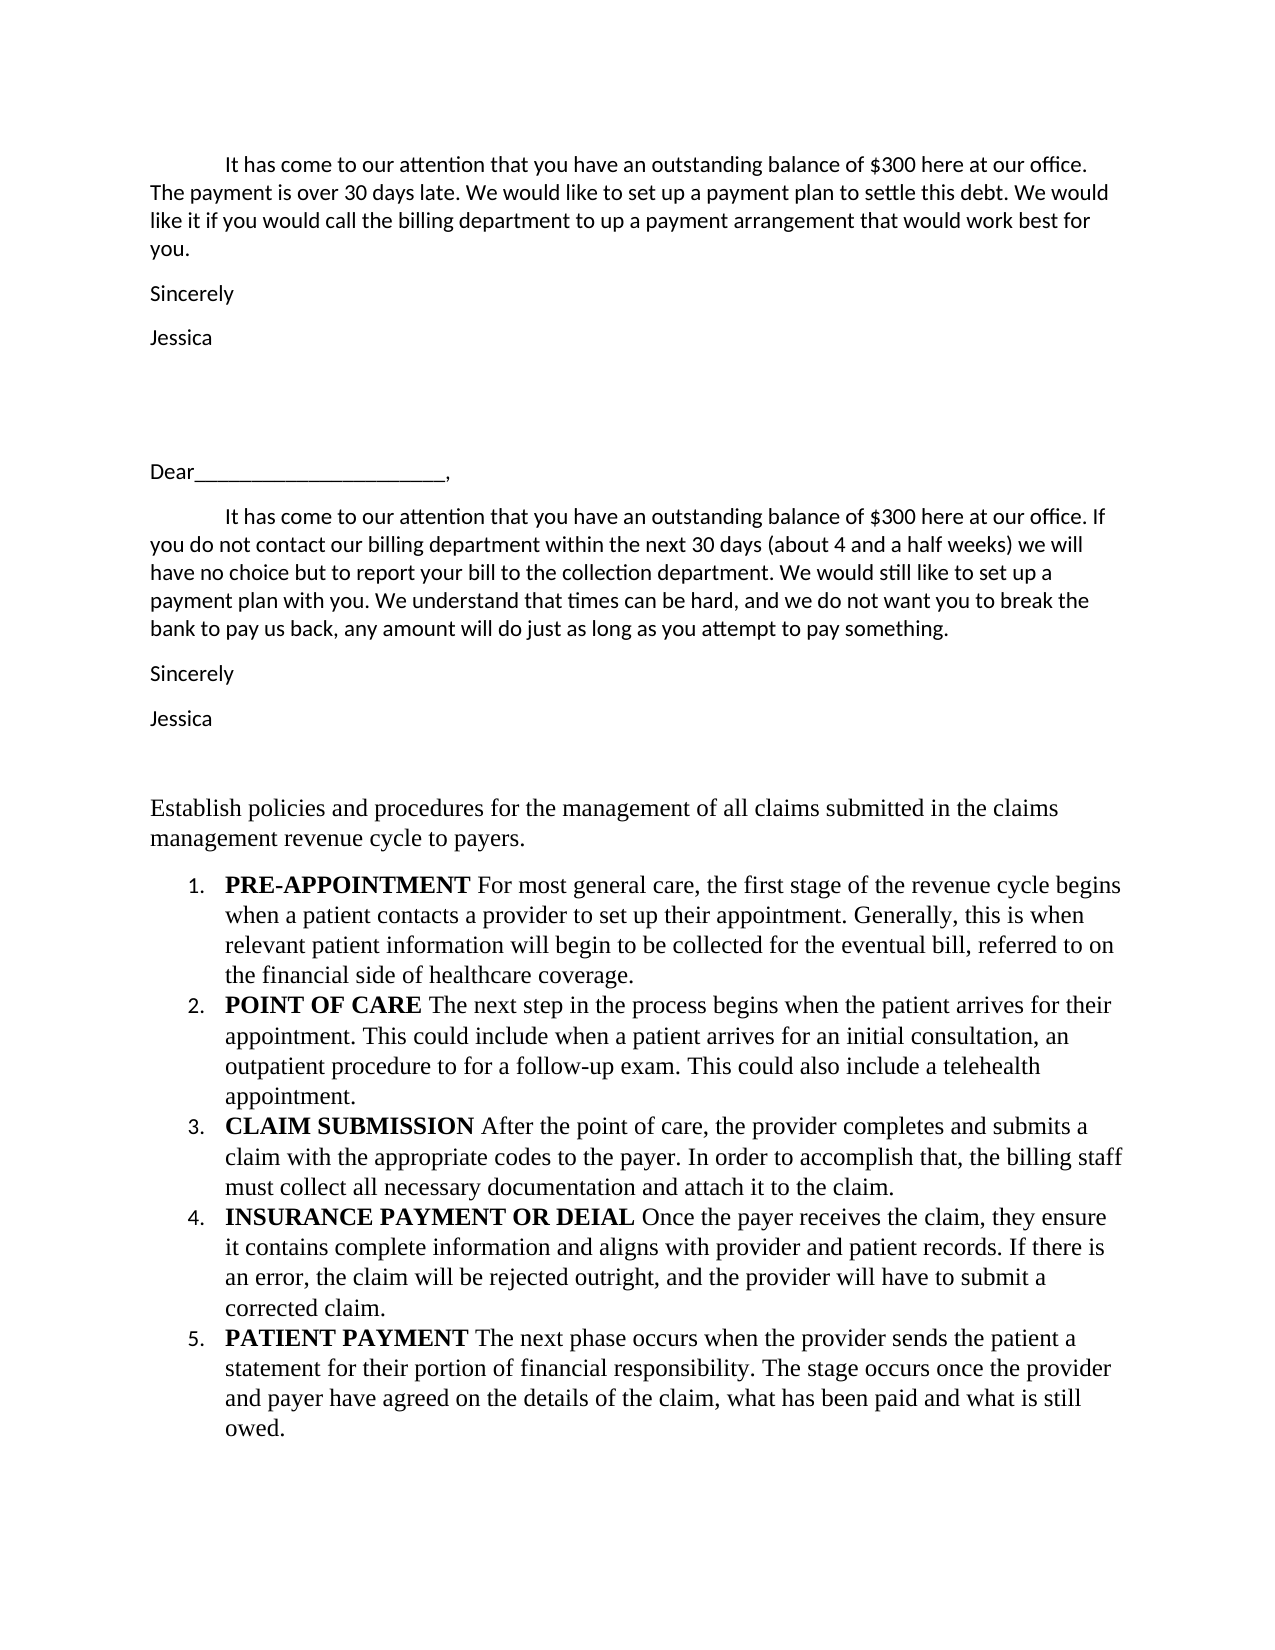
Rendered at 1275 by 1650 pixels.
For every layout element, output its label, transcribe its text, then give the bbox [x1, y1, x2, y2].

list CLAIM SUBMISSION After the point of care, the provider completes and submits a claim with the appropriate codes to the payer. In order to accomplish that, the billing staff must collect all necessary documentation and attach it to the claim. [187, 1111, 1125, 1201]
text It has come to our attention that you have an outstanding balance of $300 here at our office. The payment is over 30 days late. We would like to set up a payment plan to settle this debt. We would like it if you would call the billing department to up a payment arrangement that would work best for you. [150, 150, 1125, 262]
text Jessica [150, 704, 1125, 732]
text Dear______________________, [150, 457, 1125, 486]
list INSURANCE PAYMENT OR DEIAL Once the payer receives the claim, they ensure it contains complete information and aligns with provider and patient records. If there is an error, the claim will be rejected outright, and the provider will have to submit a corrected claim. [187, 1202, 1125, 1321]
text Establish policies and procedures for the management of all claims submitted in the claims management revenue cycle to payers. [150, 793, 1125, 852]
text It has come to our attention that you have an outstanding balance of $300 here at our office. If you do not contact our billing department within the next 30 days (about 4 and a half weeks) we will have no choice but to report your bill to the collection department. We would still like to set up a payment plan with you. We understand that times can be hard, and we do not want you to break the bank to pay us back, any amount will do just as long as you attempt to pay something. [150, 502, 1125, 642]
text Jessica [150, 323, 1125, 351]
list POINT OF CARE The next step in the process begins when the patient arrives for their appointment. This could include when a patient arrives for an initial consultation, an outpatient procedure to for a follow-up exam. This could also include a telehealth appointment. [187, 991, 1125, 1110]
list PRE-APPOINTMENT For most general care, the first stage of the revenue cycle begins when a patient contacts a provider to set up their appointment. Generally, this is when relevant patient information will begin to be collected for the eventual bill, referred to on the financial side of healthcare coverage. [187, 870, 1125, 989]
list PATIENT PAYMENT The next phase occurs when the provider sends the patient a statement for their portion of financial responsibility. The stage occurs once the provider and payer have agreed on the details of the claim, what has been paid and what is still owed. [187, 1323, 1125, 1442]
text Sincerely [150, 279, 1125, 307]
text Sincerely [150, 659, 1125, 687]
